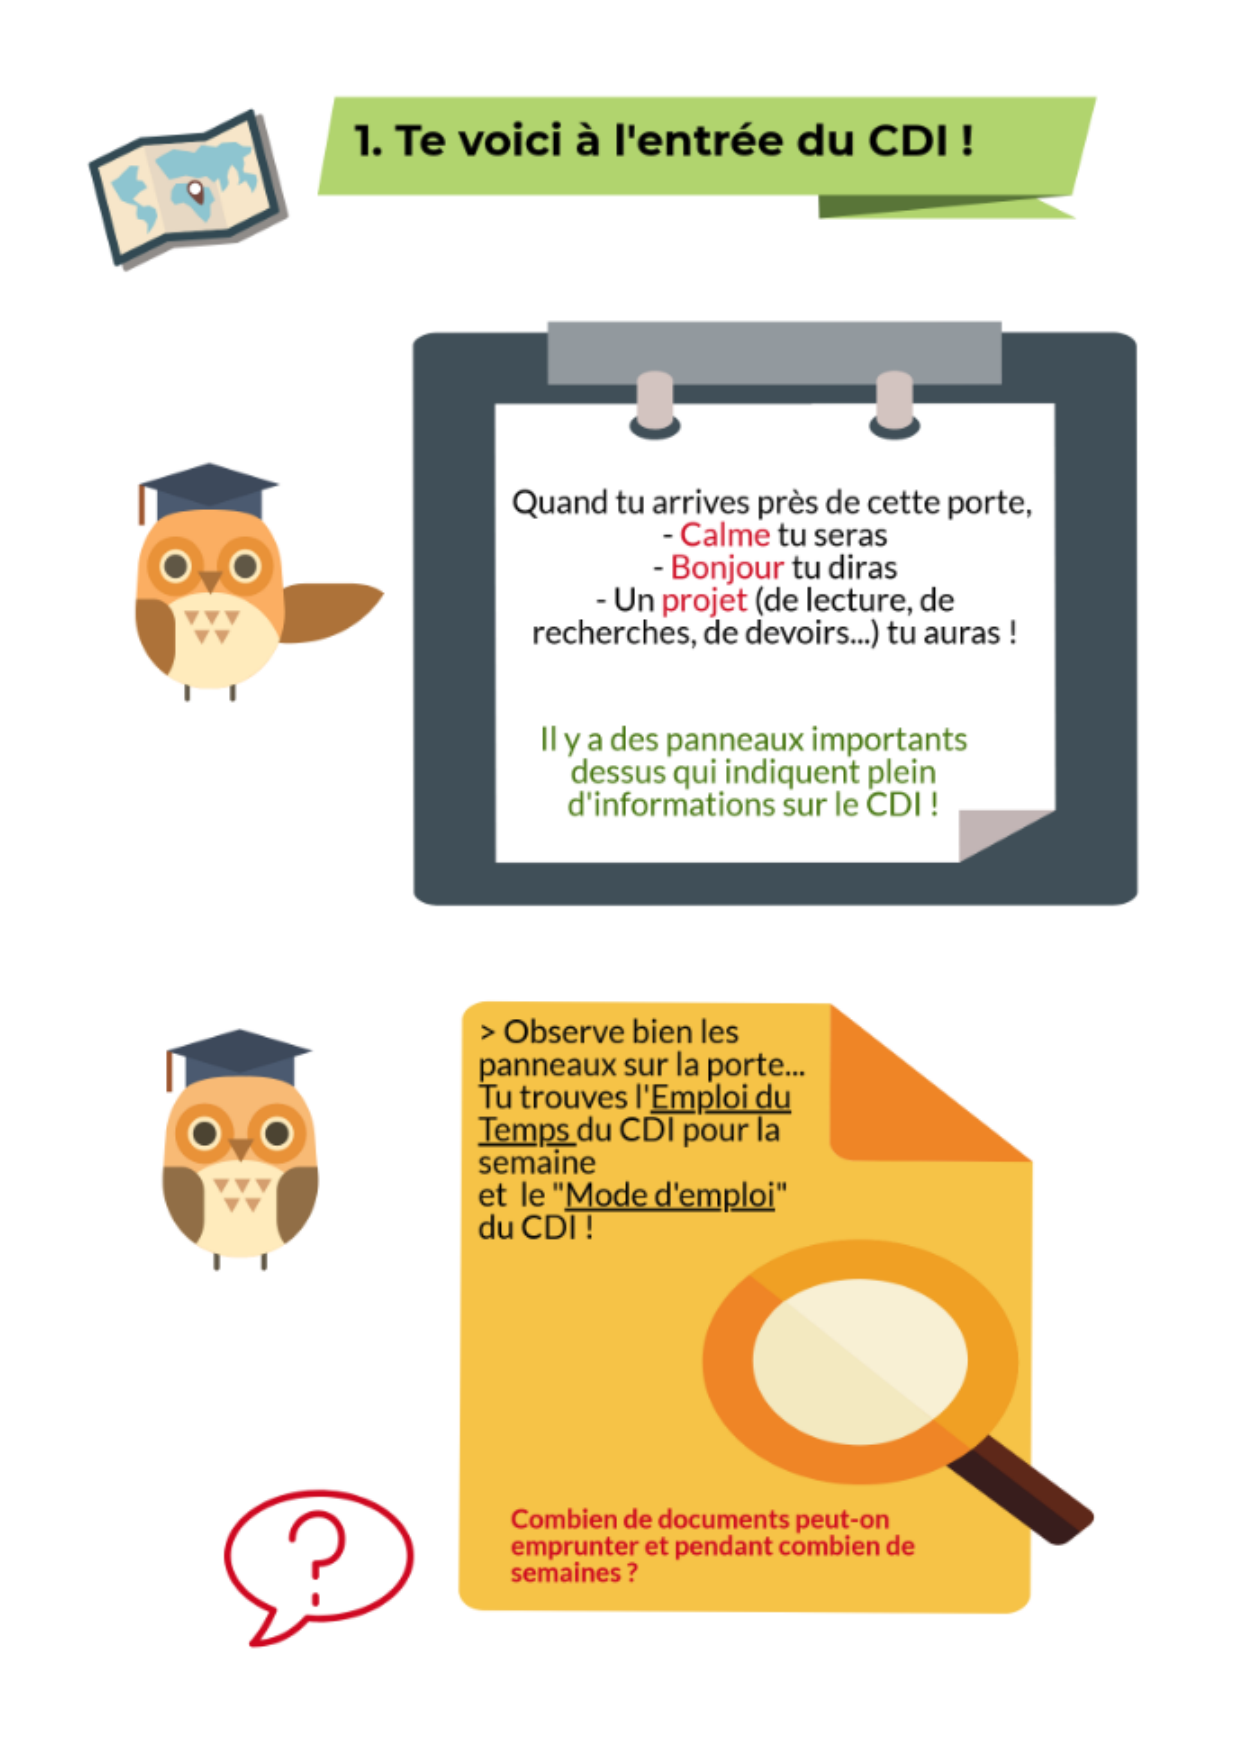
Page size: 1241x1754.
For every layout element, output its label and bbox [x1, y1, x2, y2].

picture [75, 75, 1141, 1679]
